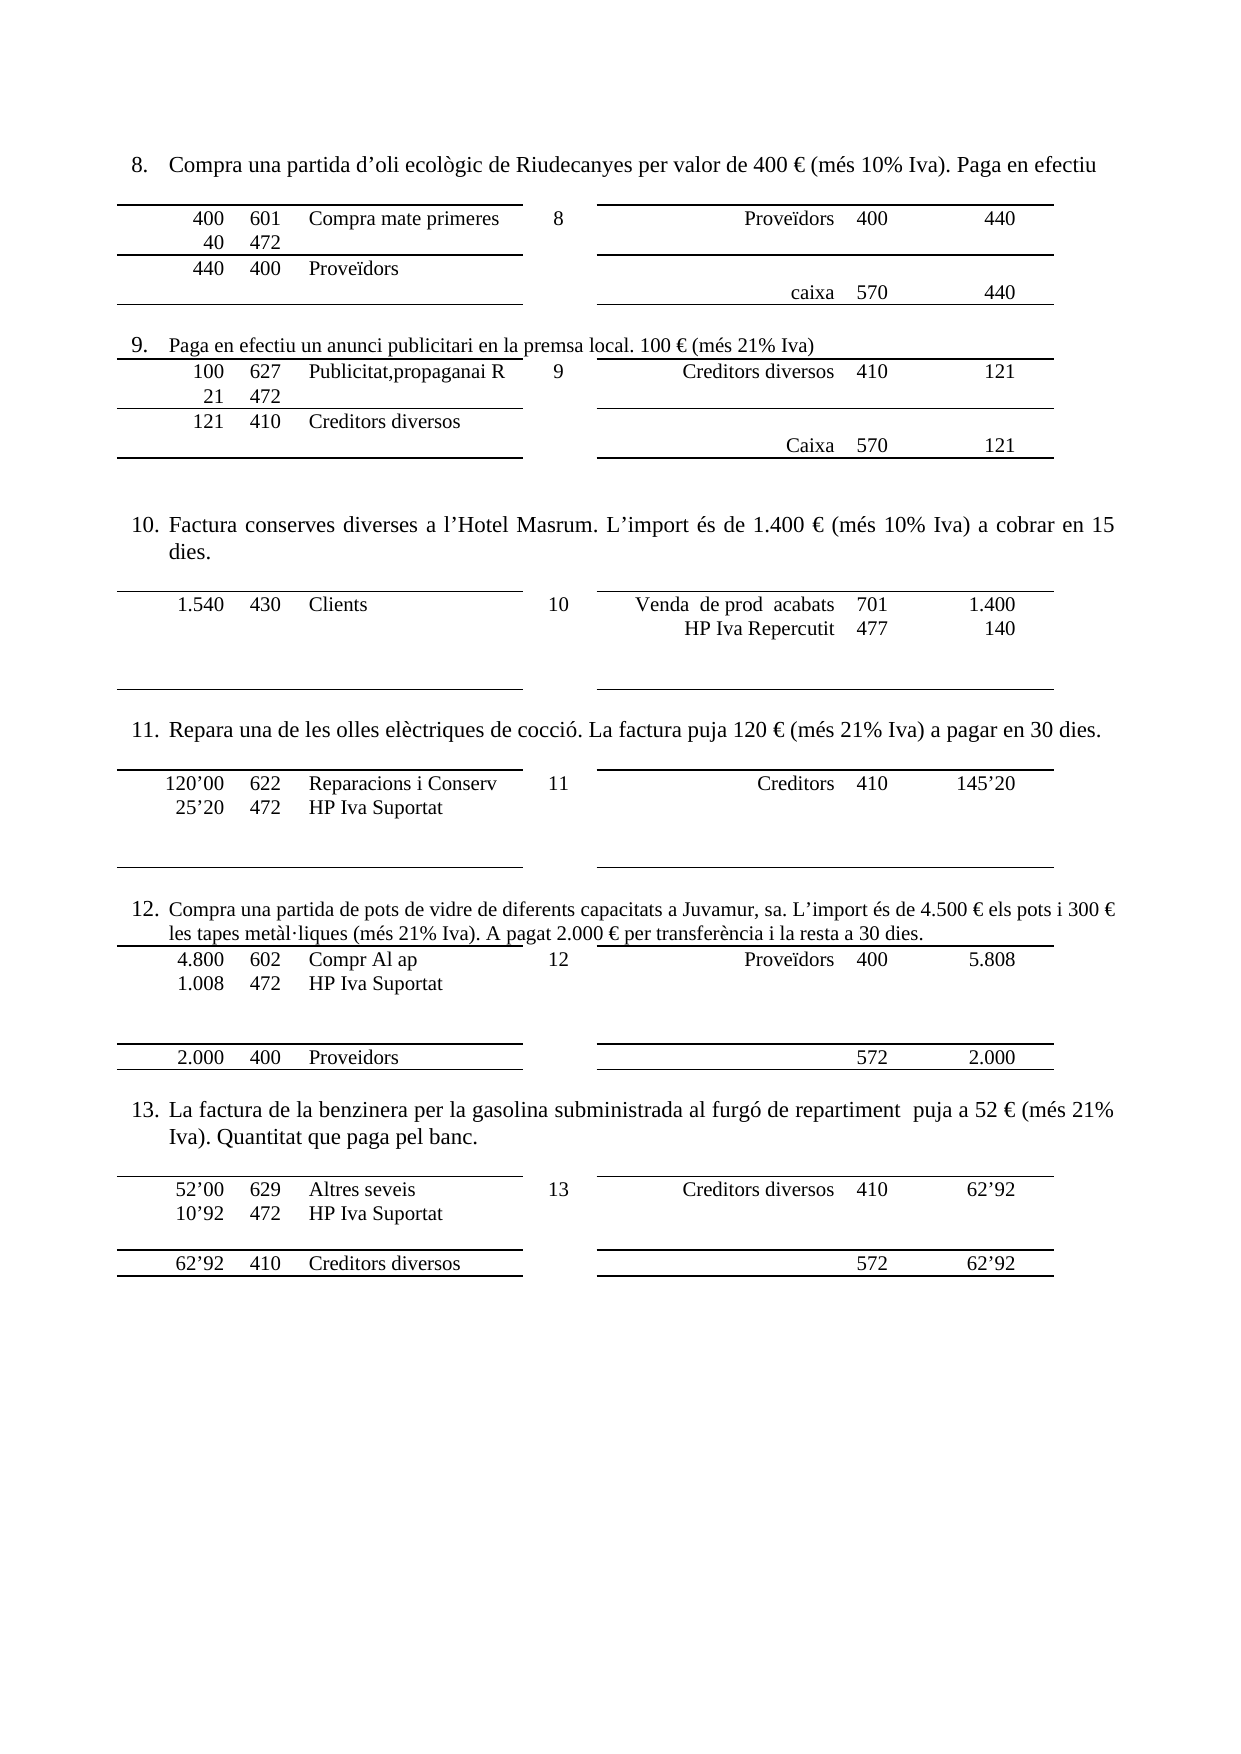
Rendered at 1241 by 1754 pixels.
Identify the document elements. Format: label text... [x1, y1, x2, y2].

table_cell 570 [849, 409, 922, 457]
table_header Clients [301, 592, 523, 688]
table_header 410 [849, 1177, 922, 1249]
table_cell Creditors diversos [301, 1251, 523, 1275]
list Compra una partida d’oli ecològic de Riudecanyes per valor de 400 € (més 10% Iva). Paga en efectiu [131, 152, 1116, 178]
table_cell 62’92 [923, 1251, 1054, 1275]
table_cell caixa [597, 256, 849, 304]
list La factura de la benzinera per la gasolina subministrada al furgó de repartiment puja a 52 € (més 21% Iva). Quantitat que paga pel banc. [131, 1097, 1116, 1149]
table_header 145’20 [923, 771, 1054, 867]
table_header Altres seveis HP Iva Suportat [301, 1177, 523, 1249]
table_cell 440 [117, 256, 242, 304]
table_header 9 [523, 358, 597, 408]
table_header 52’00 10’92 [117, 1177, 242, 1249]
list Repara una de les olles elèctriques de cocció. La factura puja 120 € (més 21% Iva) a pagar en 30 dies. [131, 716, 1116, 743]
table_header Creditors diversos [597, 1177, 849, 1249]
table_cell 410 [242, 409, 301, 457]
list Factura conserves diverses a l’Hotel Masrum. L’import és de 1.400 € (més 10% Iva) a cobrar en 15 dies. [131, 512, 1116, 564]
table_header 121 [923, 360, 1054, 408]
table_header Proveïdors [597, 947, 849, 1043]
table_header 629 472 [242, 1177, 301, 1249]
table_cell Proveïdors [301, 256, 523, 304]
table_header 602 472 [242, 947, 301, 1043]
table_header 1.540 [117, 592, 242, 688]
table_cell Creditors diversos [301, 409, 523, 457]
table_cell [523, 254, 597, 304]
list Paga en efectiu un anunci publicitari en la premsa local. 100 € (més 21% Iva) [131, 332, 1116, 358]
table_cell [523, 408, 597, 457]
table_header Creditors [597, 771, 849, 867]
table_header 400 [849, 947, 922, 1043]
table_header 701 477 [849, 592, 922, 688]
table_cell 121 [117, 409, 242, 457]
table_header Creditors diversos [597, 360, 849, 408]
table_header 100 21 [117, 360, 242, 408]
table_header 622 472 [242, 771, 301, 867]
table_header Proveïdors [597, 206, 849, 254]
table_cell 572 [849, 1045, 922, 1069]
table_header Publicitat,propaganai R [301, 360, 523, 408]
table_header 440 [923, 206, 1054, 254]
table_cell 121 [923, 409, 1054, 457]
table_header Compr Al ap HP Iva Suportat [301, 947, 523, 1043]
table_header 601 472 [242, 206, 301, 254]
table_header 410 [849, 771, 922, 867]
table_cell [523, 1043, 597, 1069]
table_header 400 40 [117, 206, 242, 254]
list Compra una partida de pots de vidre de diferents capacitats a Juvamur, sa. L’import és de 4.500 € els pots i 300 € les tapes metàl·liques (més 21% Iva). A pagat 2.000 € per transferència i la resta a 30 dies. [131, 895, 1116, 945]
table_cell 400 [242, 1045, 301, 1069]
table_cell 62’92 [117, 1251, 242, 1275]
table_cell 2.000 [923, 1045, 1054, 1069]
table_cell 400 [242, 256, 301, 304]
table_header 8 [523, 204, 597, 254]
table_header 120’00 25’20 [117, 771, 242, 867]
table_cell 2.000 [117, 1045, 242, 1069]
table_cell [523, 1249, 597, 1275]
table_cell 572 [849, 1251, 922, 1275]
table_cell Proveidors [301, 1045, 523, 1069]
table_header 10 [523, 591, 597, 688]
table_cell [597, 1045, 849, 1069]
table_header 4.800 1.008 [117, 947, 242, 1043]
table_header 1.400 140 [923, 592, 1054, 688]
table_header 430 [242, 592, 301, 688]
table_header 11 [523, 769, 597, 867]
table_header 410 [849, 360, 922, 408]
table_cell [597, 1251, 849, 1275]
table_header 627 472 [242, 360, 301, 408]
table_header 13 [523, 1176, 597, 1249]
table_header Venda de prod acabats HP Iva Repercutit [597, 592, 849, 688]
table_header 400 [849, 206, 922, 254]
table_header 5.808 [923, 947, 1054, 1043]
table_cell Caixa [597, 409, 849, 457]
table_header 62’92 [923, 1177, 1054, 1249]
table_header Reparacions i Conserv HP Iva Suportat [301, 771, 523, 867]
table_cell 410 [242, 1251, 301, 1275]
table_header 12 [523, 945, 597, 1043]
table_cell 570 [849, 256, 922, 304]
table_header Compra mate primeres [301, 206, 523, 254]
table_cell 440 [923, 256, 1054, 304]
